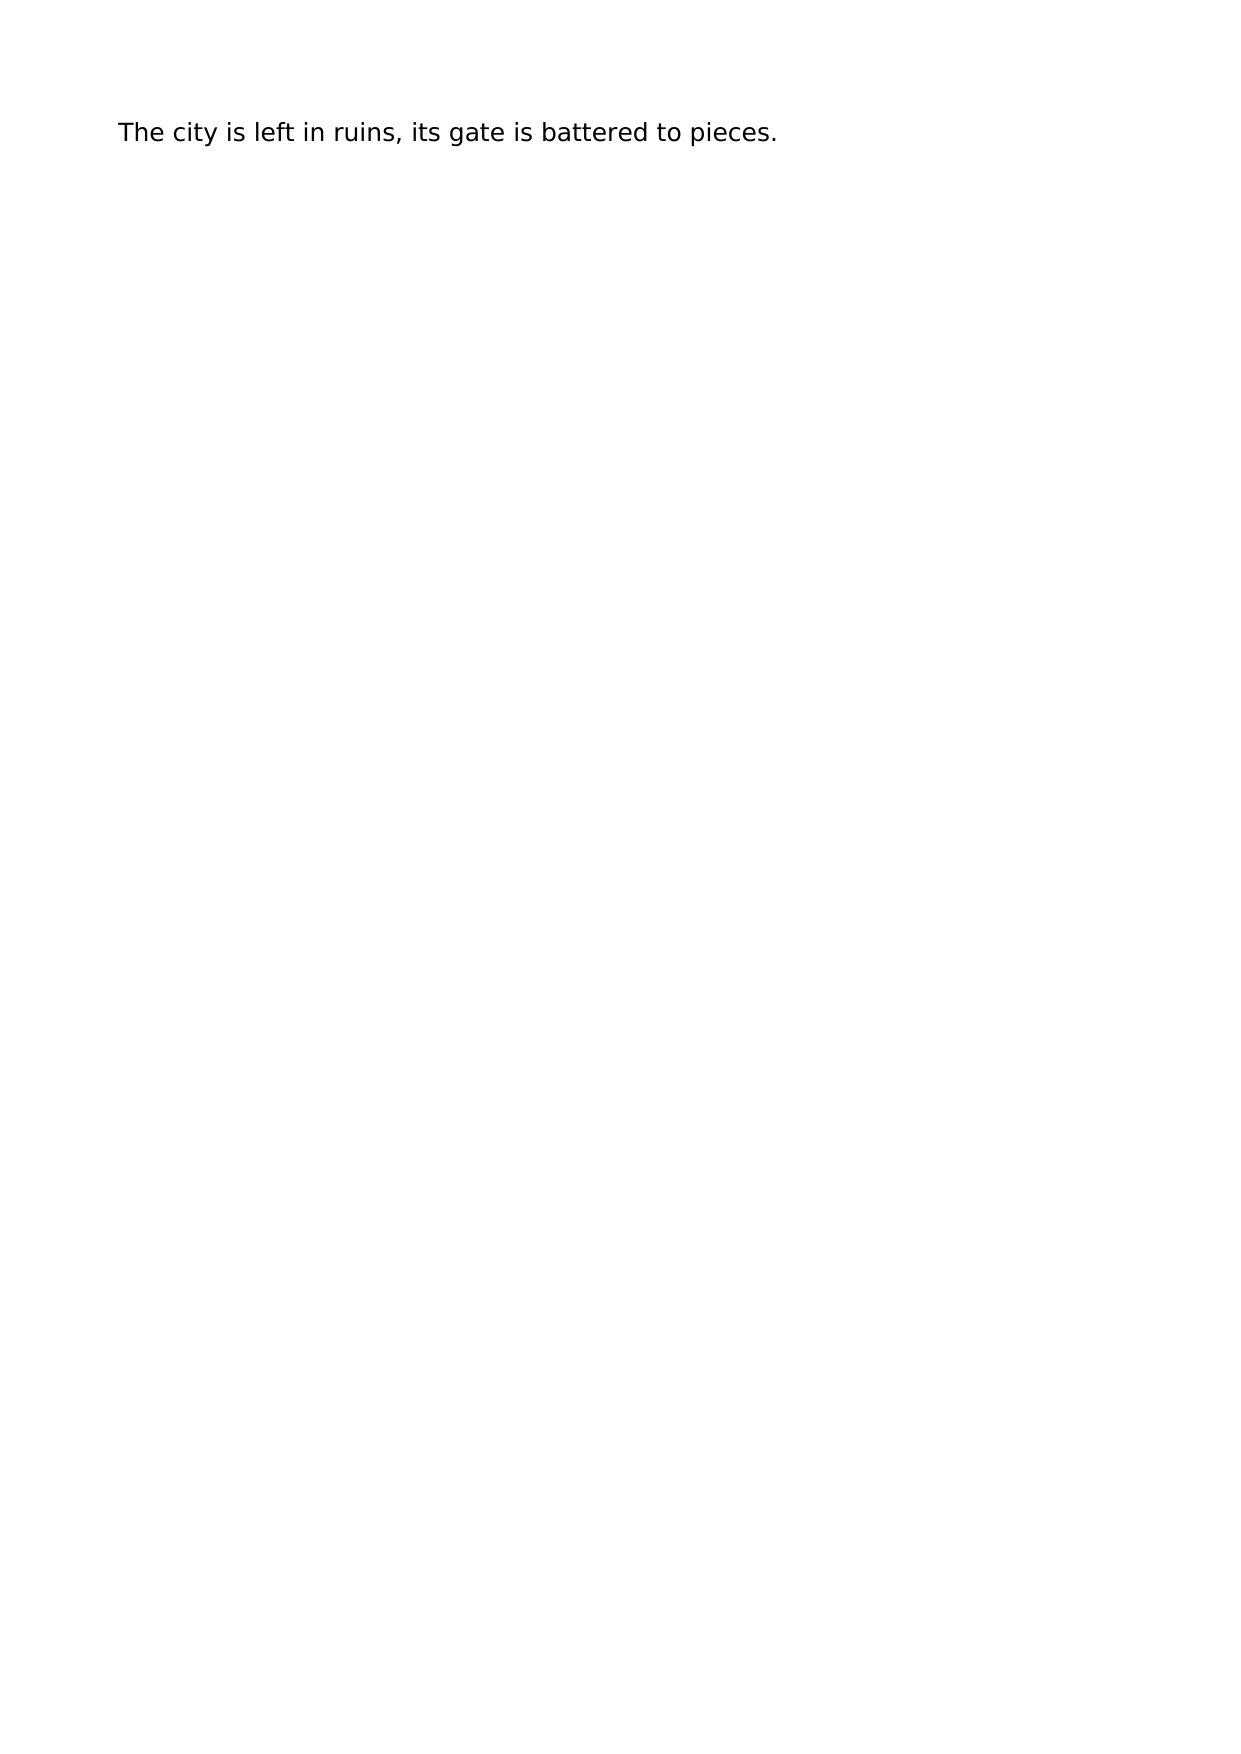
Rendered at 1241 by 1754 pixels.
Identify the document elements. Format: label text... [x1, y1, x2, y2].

text The city is left in ruins, its gate is battered to pieces. [118, 118, 1122, 147]
